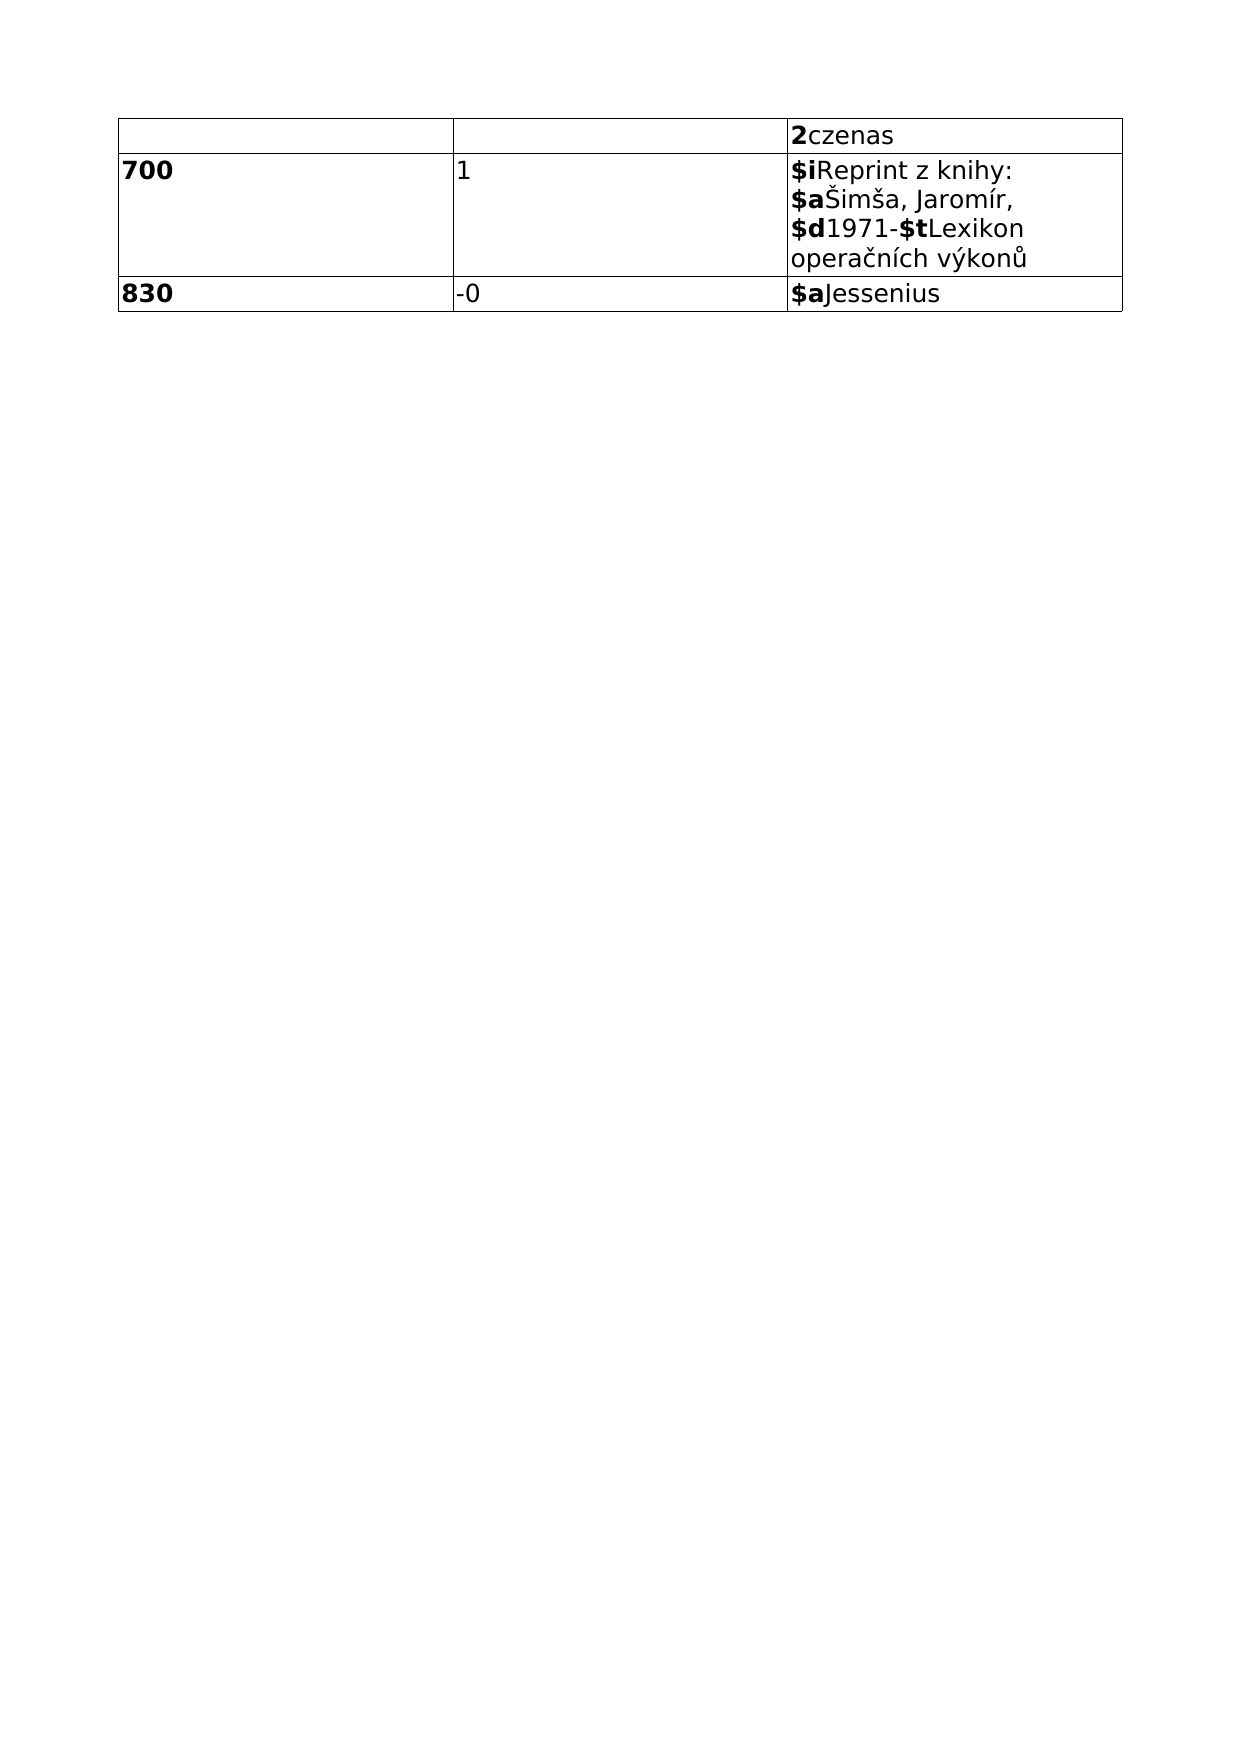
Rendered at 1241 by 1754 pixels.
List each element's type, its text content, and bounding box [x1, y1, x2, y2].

table_cell $iReprint z knihy:$aŠimša, Jaromír,$d1971-$tLexikon operačních výkonů [788, 154, 1122, 276]
table_cell 700 [119, 154, 453, 276]
table_cell 830 [119, 277, 453, 311]
table_cell [119, 119, 453, 153]
table_cell [454, 119, 787, 153]
table_cell $aJessenius [788, 277, 1122, 311]
table_cell 2czenas [788, 119, 1122, 153]
table_cell -0 [454, 277, 787, 311]
table_cell 1 [454, 154, 787, 276]
